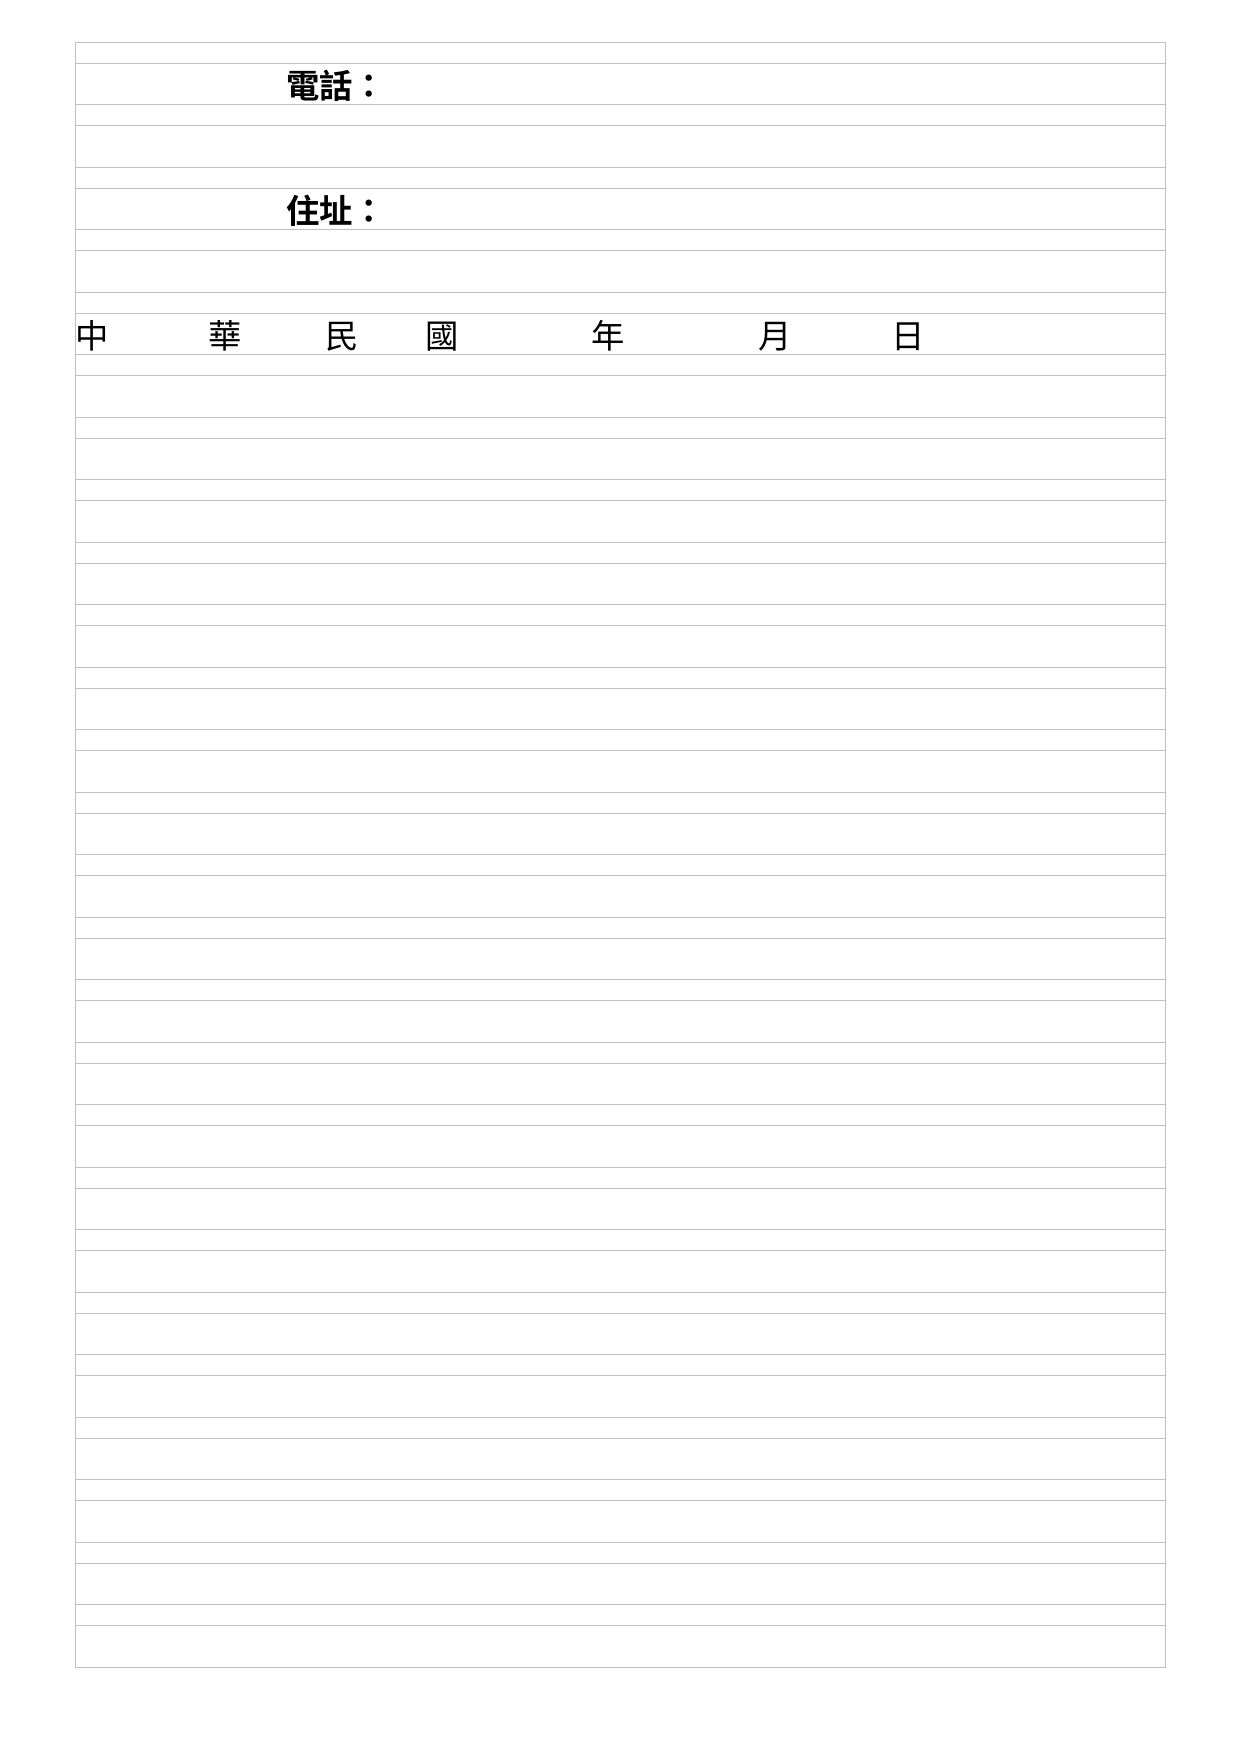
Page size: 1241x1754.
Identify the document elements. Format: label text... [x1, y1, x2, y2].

text [76, 293, 1165, 313]
text 住址： [76, 189, 1165, 229]
text [76, 43, 1165, 63]
text 中 華 民 國 年 月 日 [76, 314, 1165, 354]
text [76, 168, 1165, 188]
text 電話： [76, 64, 1165, 104]
